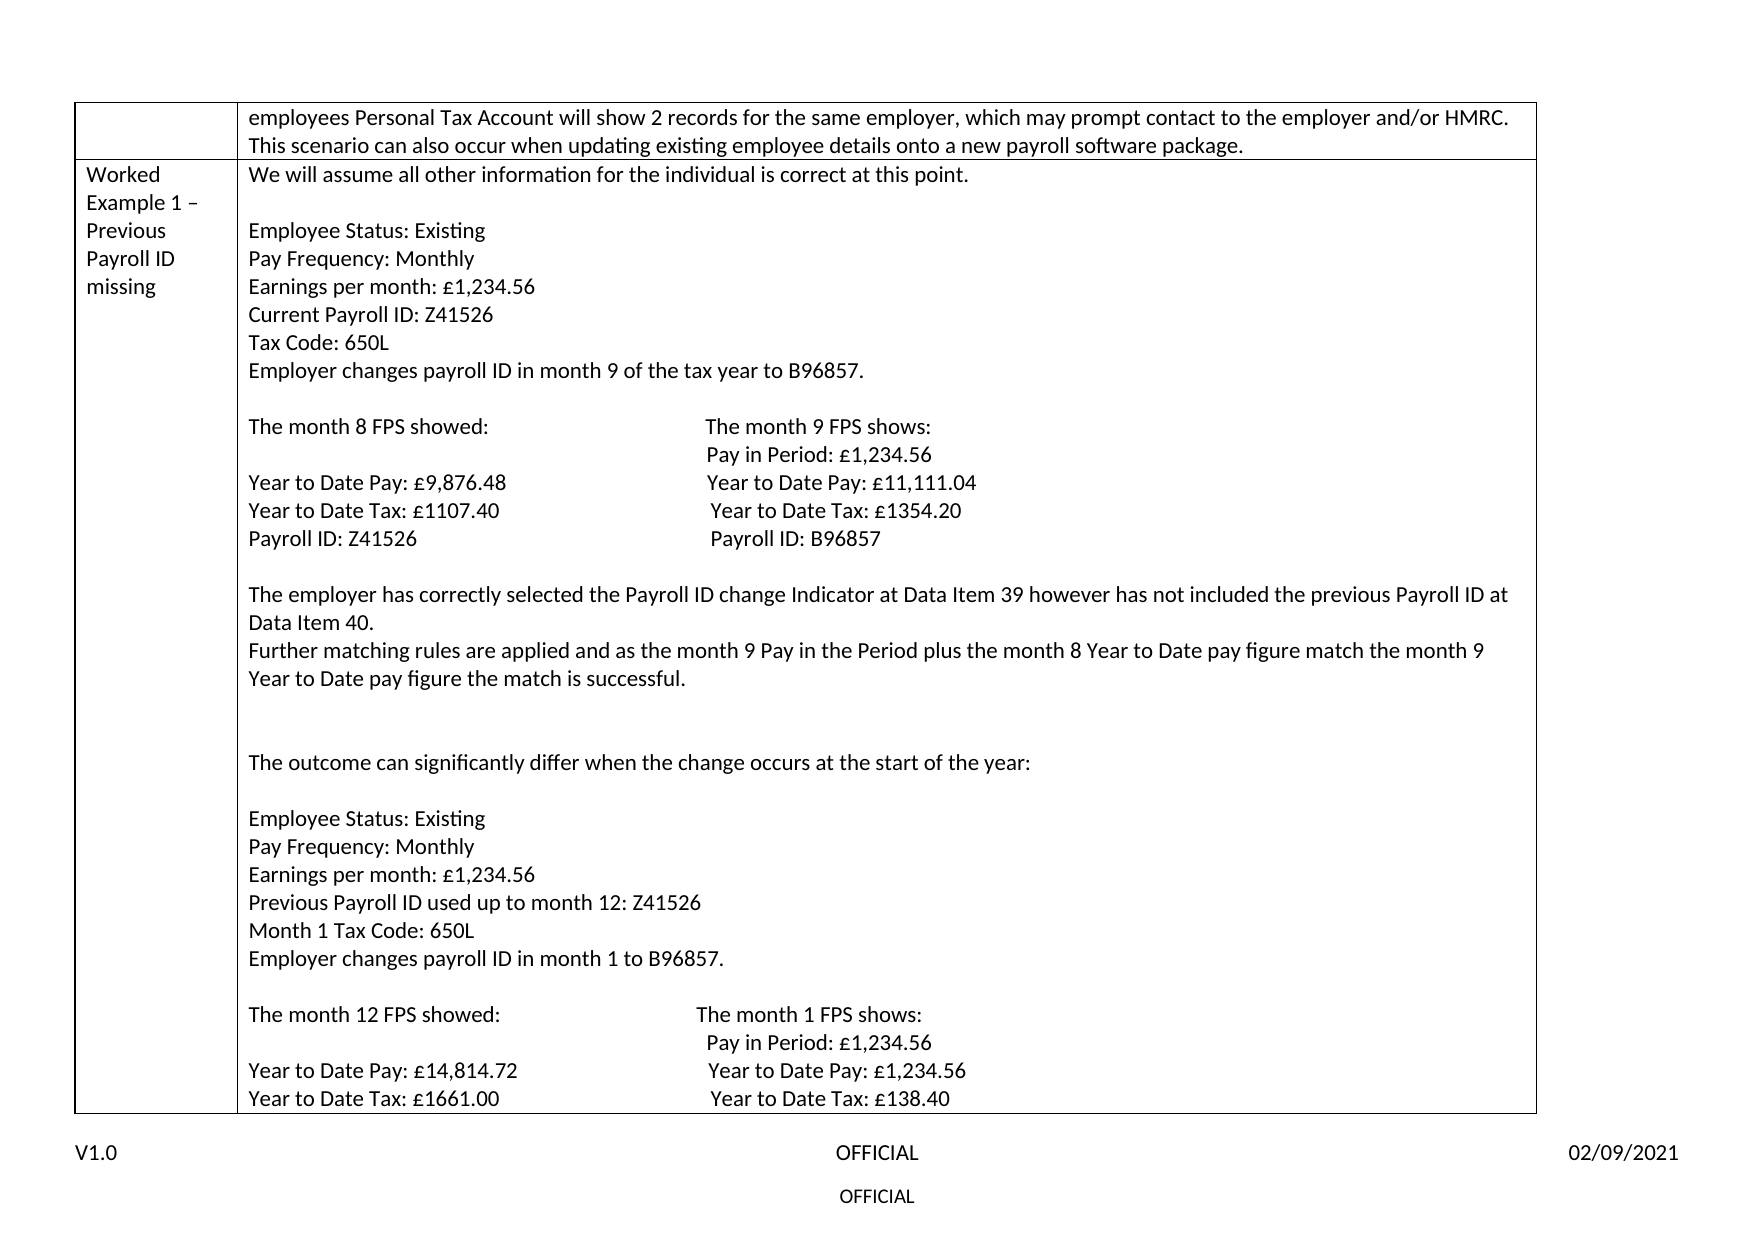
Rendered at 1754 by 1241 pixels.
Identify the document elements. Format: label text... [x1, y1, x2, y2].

table_cell [76, 103, 237, 159]
table_cell Worked Example 1 – Previous Payroll ID missing [76, 160, 237, 1113]
table_cell We will assume all other information for the individual is correct at this point. Employee Status: Existing Pay Frequency: Monthly Earnings per month: £1,234.56 Current Payroll ID: Z41526 Tax Code: 650L Employer changes payroll ID in month 9 of the tax year to B96857. The month 8 FPS showed: The month 9 FPS shows: Pay in Period: £1,234.56 Year to Date Pay: £9,876.48 Year to Date Pay: £11,111.04 Year to Date Tax: £1107.40 Year to Date Tax: £1354.20 Payroll ID: Z41526 Payroll ID: B96857 The employer has correctly selected the Payroll ID change Indicator at Data Item 39 however has not included the previous Payroll ID at Data Item 40. Further matching rules are applied and as the month 9 Pay in the Period plus the month 8 Year to Date pay figure match the month 9 Year to Date pay figure the match is successful. The outcome can significantly differ when the change occurs at the start of the year: Employee Status: Existing Pay Frequency: Monthly Earnings per month: £1,234.56 Previous Payroll ID used up to month 12: Z41526 Month 1 Tax Code: 650L Employer changes payroll ID in month 1 to B96857. The month 12 FPS showed: The month 1 FPS shows: Pay in Period: £1,234.56 Year to Date Pay: £14,814.72 Year to Date Pay: £1,234.56 Year to Date Tax: £1661.00 Year to Date Tax: £138.40 [238, 160, 1536, 1113]
table_cell employees Personal Tax Account will show 2 records for the same employer, which may prompt contact to the employer and/or HMRC. This scenario can also occur when updating existing employee details onto a new payroll software package. [238, 103, 1536, 159]
